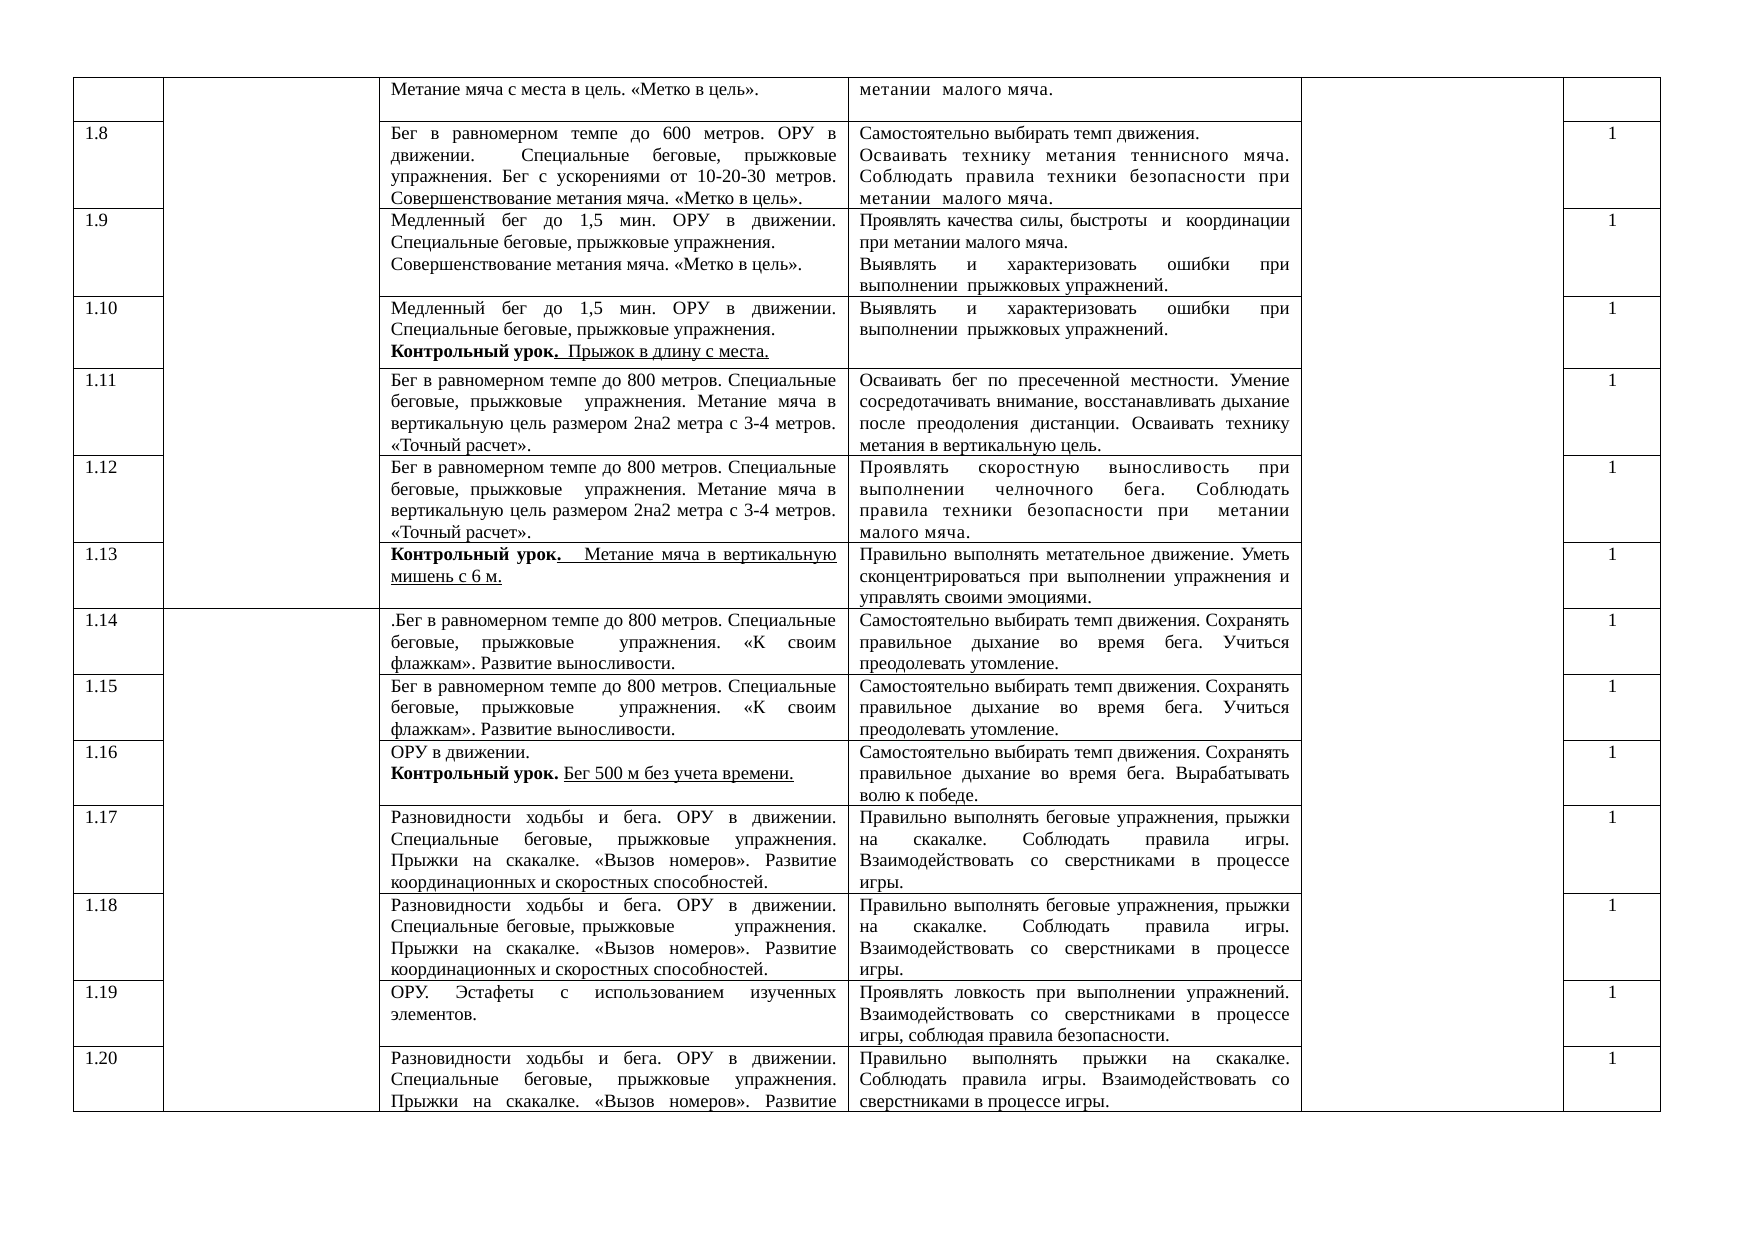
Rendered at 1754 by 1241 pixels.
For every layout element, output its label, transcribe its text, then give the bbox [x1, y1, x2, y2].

table_cell Выявлять и характеризовать ошибки при выполнении прыжковых упражнений. [849, 297, 1301, 368]
table_cell [1302, 78, 1563, 1111]
table_cell Самостоятельно выбирать темп движения. Сохранять правильное дыхание во время бега. Учиться преодолевать утомление. [849, 675, 1301, 739]
table_cell метании малого мяча. [849, 78, 1301, 121]
table_cell [164, 609, 379, 1111]
table_cell Бег в равномерном темпе до 800 метров. Специальные беговые, прыжковые упражнения. Метание мяча в вертикальную цель размером 2на2 метра с 3-4 метров. «Точный расчет». [380, 369, 848, 455]
table_cell Правильно выполнять метательное движение. Уметь сконцентрироваться при выполнении упражнения и управлять своими эмоциями. [849, 543, 1301, 608]
table_cell 1 [1564, 122, 1660, 208]
table_cell 1.14 [74, 609, 163, 674]
table_cell 1.15 [74, 675, 163, 739]
table_cell Самостоятельно выбирать темп движения. Сохранять правильное дыхание во время бега. Учиться преодолевать утомление. [849, 609, 1301, 674]
table_cell Метание мяча с места в цель. «Метко в цель». [380, 78, 848, 121]
table_cell Бег в равномерном темпе до 800 метров. Специальные беговые, прыжковые упражнения. «К своим флажкам». Развитие выносливости. [380, 675, 848, 739]
table_cell Разновидности ходьбы и бега. ОРУ в движении. Специальные беговые, прыжковые упражнения. Прыжки на скакалке. «Вызов номеров». Развитие координационных и скоростных способностей. [380, 894, 848, 980]
table_cell 1.9 [74, 209, 163, 296]
table_cell 1.17 [74, 806, 163, 892]
table_cell [164, 78, 379, 608]
table_cell 1 [1564, 1047, 1660, 1111]
table_cell 1 [1564, 456, 1660, 542]
table_cell 1 [1564, 741, 1660, 805]
table_cell 1.8 [74, 122, 163, 208]
table_cell Медленный бег до 1,5 мин. ОРУ в движении. Специальные беговые, прыжковые упражнения. Совершенствование метания мяча. «Метко в цель». [380, 209, 848, 296]
table_cell 1.18 [74, 894, 163, 980]
table_cell 1 [1564, 981, 1660, 1046]
table_cell Разновидности ходьбы и бега. ОРУ в движении. Специальные беговые, прыжковые упражнения. Прыжки на скакалке. «Вызов номеров». Развитие координационных и скоростных способностей. [380, 806, 848, 892]
table_cell 1 [1564, 297, 1660, 368]
table_cell 1 [1564, 543, 1660, 608]
table_cell Правильно выполнять беговые упражнения, прыжки на скакалке. Соблюдать правила игры. Взаимодействовать со сверстниками в процессе игры. [849, 806, 1301, 892]
table_cell Контрольный урок. Метание мяча в вертикальную мишень с 6 м. [380, 543, 848, 608]
table_cell 1 [1564, 894, 1660, 980]
table_cell 1 [1564, 209, 1660, 296]
table_cell Правильно выполнять беговые упражнения, прыжки на скакалке. Соблюдать правила игры. Взаимодействовать со сверстниками в процессе игры. [849, 894, 1301, 980]
table_cell Медленный бег до 1,5 мин. ОРУ в движении. Специальные беговые, прыжковые упражнения. Контрольный урок. Прыжок в длину с места. [380, 297, 848, 368]
table_cell Самостоятельно выбирать темп движения. Сохранять правильное дыхание во время бега. Вырабатывать волю к победе. [849, 741, 1301, 805]
table_cell Бег в равномерном темпе до 600 метров. ОРУ в движении. Специальные беговые, прыжковые упражнения. Бег с ускорениями от 10-20-30 метров. Совершенствование метания мяча. «Метко в цель». [380, 122, 848, 208]
table_cell [74, 78, 163, 121]
table_cell Осваивать бег по пресеченной местности. Умение сосредотачивать внимание, восстанавливать дыхание после преодоления дистанции. Осваивать технику метания в вертикальную цель. [849, 369, 1301, 455]
table_cell 1 [1564, 806, 1660, 892]
table_cell ОРУ в движении. Контрольный урок. Бег 500 м без учета времени. [380, 741, 848, 805]
table_cell Бег в равномерном темпе до 800 метров. Специальные беговые, прыжковые упражнения. Метание мяча в вертикальную цель размером 2на2 метра с 3-4 метров. «Точный расчет». [380, 456, 848, 542]
table_cell 1.11 [74, 369, 163, 455]
table_cell 1 [1564, 609, 1660, 674]
table_cell 1.20 [74, 1047, 163, 1111]
table_cell 1.13 [74, 543, 163, 608]
table_cell Правильно выполнять прыжки на скакалке. Соблюдать правила игры. Взаимодействовать со сверстниками в процессе игры. [849, 1047, 1301, 1111]
table_cell Разновидности ходьбы и бега. ОРУ в движении. Специальные беговые, прыжковые упражнения. Прыжки на скакалке. «Вызов номеров». Развитие [380, 1047, 848, 1111]
table_cell Самостоятельно выбирать темп движения. Осваивать технику метания теннисного мяча. Соблюдать правила техники безопасности при метании малого мяча. [849, 122, 1301, 208]
table_cell 1.10 [74, 297, 163, 368]
table_cell 1.12 [74, 456, 163, 542]
table_cell Проявлять ловкость при выполнении упражнений. Взаимодействовать со сверстниками в процессе игры, соблюдая правила безопасности. [849, 981, 1301, 1046]
table_cell [1564, 78, 1660, 121]
table_cell ОРУ. Эстафеты с использованием изученных элементов. [380, 981, 848, 1046]
table_cell 1 [1564, 369, 1660, 455]
table_cell 1 [1564, 675, 1660, 739]
table_cell .Бег в равномерном темпе до 800 метров. Специальные беговые, прыжковые упражнения. «К своим флажкам». Развитие выносливости. [380, 609, 848, 674]
table_cell Проявлять качества силы, быстроты и координации при метании малого мяча. Выявлять и характеризовать ошибки при выполнении прыжковых упражнений. [849, 209, 1301, 296]
table_cell 1.16 [74, 741, 163, 805]
table_cell Проявлять скоростную выносливость при выполнении челночного бега. Соблюдать правила техники безопасности при метании малого мяча. [849, 456, 1301, 542]
table_cell 1.19 [74, 981, 163, 1046]
